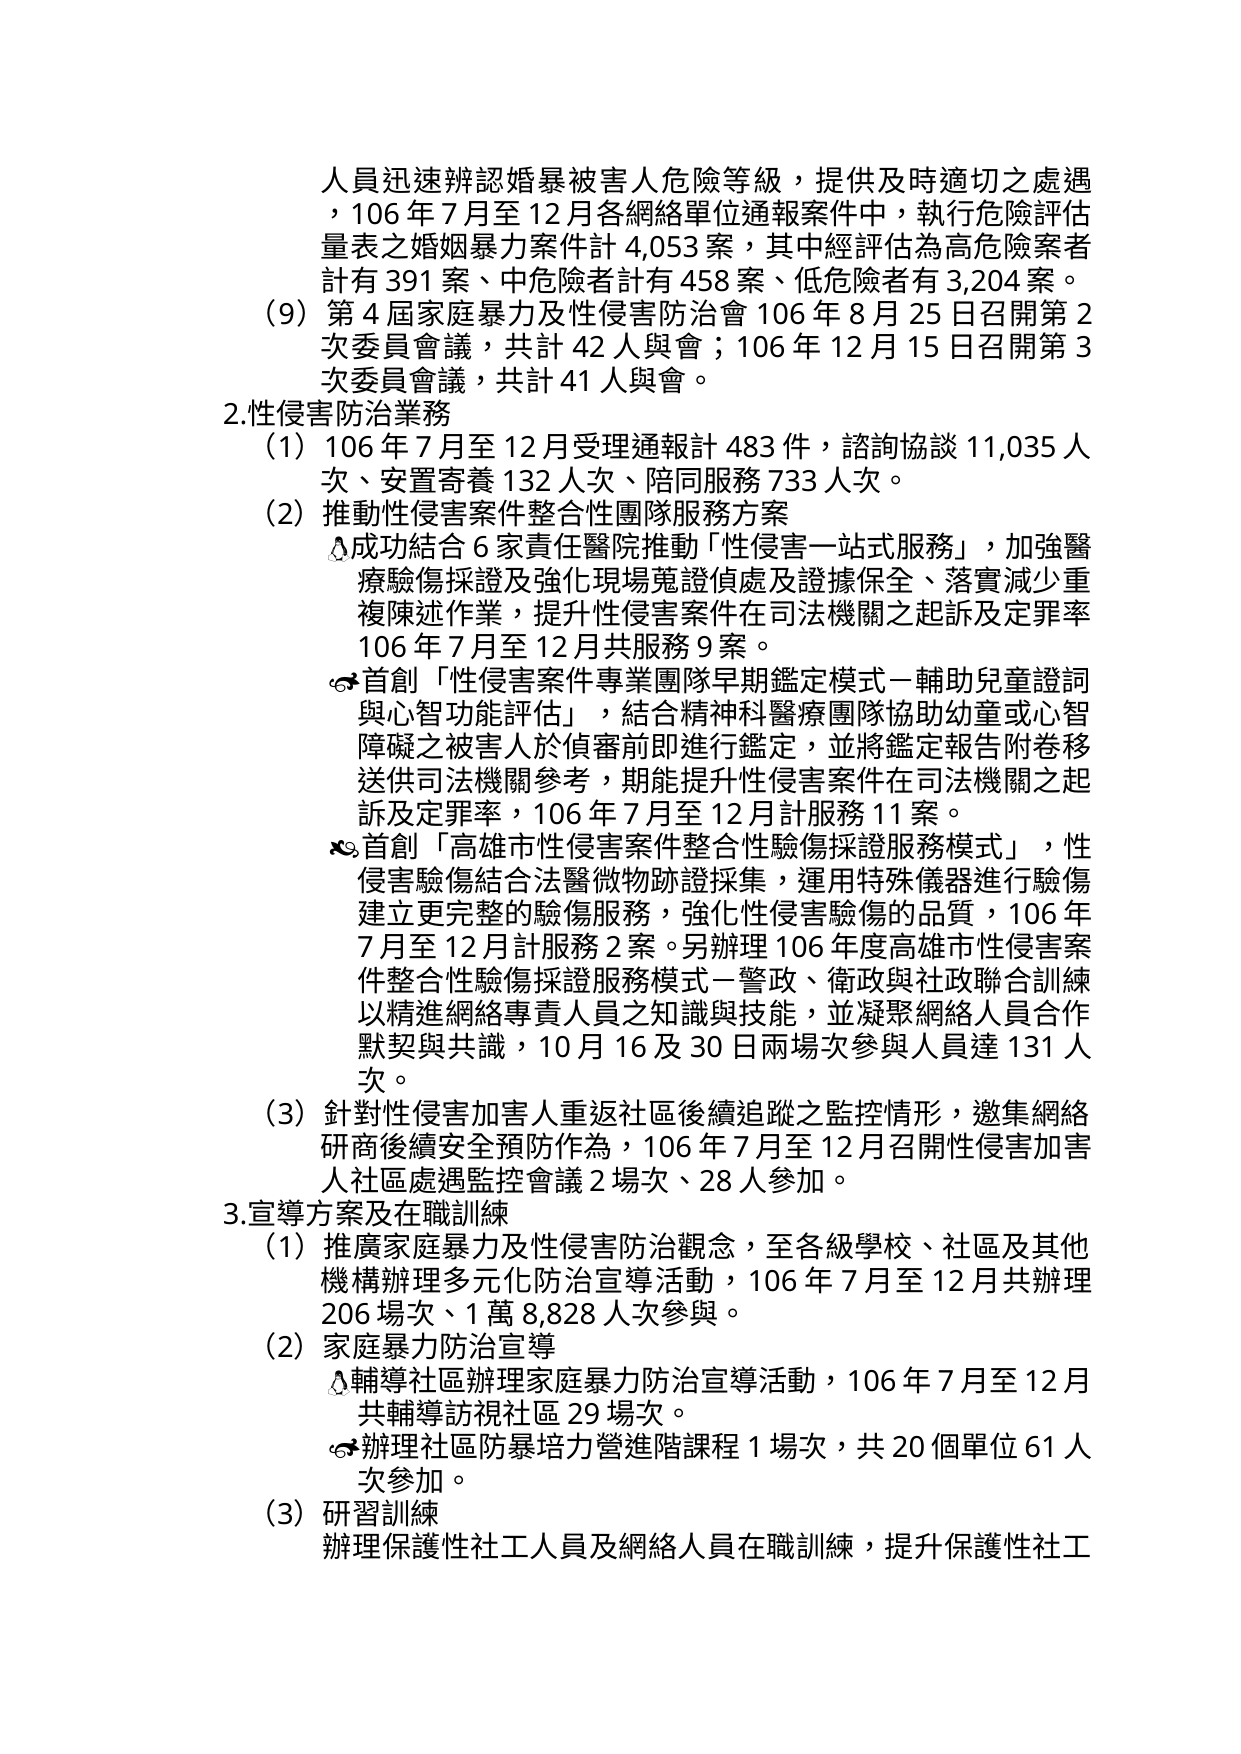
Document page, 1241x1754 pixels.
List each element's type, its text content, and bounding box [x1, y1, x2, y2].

text （3）針對性侵害加害人重返社區後續追蹤之監控情形，邀集網絡研商後續安全預防作為，106年7月至12月召開性侵害加害人社區處遇監控會議2場次、28人參加。 [248, 1098, 1092, 1198]
text （1）推廣家庭暴力及性侵害防治觀念，至各級學校、社區及其他機構辦理多元化防治宣導活動，106年7月至12月共辦理206場次、1萬8,828人次參與。 [248, 1231, 1092, 1331]
text 首創「高雄市性侵害案件整合性驗傷採證服務模式」，性侵害驗傷結合法醫微物跡證採集，運用特殊儀器進行驗傷，建立更完整的驗傷服務，強化性侵害驗傷的品質，106年7月至12月計服務2案。另辦理106年度高雄市性侵害案件整合性驗傷採證服務模式－警政、衛政與社政聯合訓練，以精進網絡專責人員之知識與技能，並凝聚網絡人員合作默契與共識，10月16及30日兩場次參與人員達131人次。 [328, 831, 1092, 1098]
text 2.性侵害防治業務 [223, 398, 1092, 431]
text 辦理保護性社工人員及網絡人員在職訓練，提升保護性社工專業知能及工作技巧，106年7月至12月計辦理50場次、2,014人次參加。 [323, 1531, 1092, 1564]
text 辦理社區防暴培力營進階課程1場次，共20個單位61人次參加。 [328, 1431, 1092, 1498]
text 輔導社區辦理家庭暴力防治宣導活動，106年7月至12月共輔導訪視社區29場次。 [328, 1364, 1092, 1431]
text （9）第4屆家庭暴力及性侵害防治會106年8月25日召開第2次委員會議，共計42人與會；106年12月15日召開第3次委員會議，共計41人與會。 [248, 298, 1092, 398]
text 成功結合6家責任醫院推動「性侵害一站式服務」，加強醫療驗傷採證及強化現場蒐證偵處及證據保全、落實減少重複陳述作業，提升性侵害案件在司法機關之起訴及定罪率，106年7月至12月共服務9案。 [328, 531, 1092, 664]
text 首創「性侵害案件專業團隊早期鑑定模式－輔助兒童證詞與心智功能評估」，結合精神科醫療團隊協助幼童或心智障礙之被害人於偵審前即進行鑑定，並將鑑定報告附卷移送供司法機關參考，期能提升性侵害案件在司法機關之起訴及定罪率，106年7月至12月計服務11案。 [328, 664, 1092, 831]
text （3）研習訓練 [248, 1498, 1092, 1531]
text （1）106年7月至12月受理通報計483件，諮詢協談11,035人次、安置寄養132人次、陪同服務733人次。 [248, 431, 1092, 498]
text 人員迅速辨認婚暴被害人危險等級，提供及時適切之處遇，106年7月至12月各網絡單位通報案件中，執行危險評估量表之婚姻暴力案件計4,053案，其中經評估為高危險案者計有391案、中危險者計有458案、低危險者有3,204案。 [248, 164, 1092, 298]
text （2）家庭暴力防治宣導 [248, 1331, 1092, 1364]
text 3.宣導方案及在職訓練 [223, 1198, 1092, 1231]
text （2）推動性侵害案件整合性團隊服務方案 [248, 498, 1092, 531]
